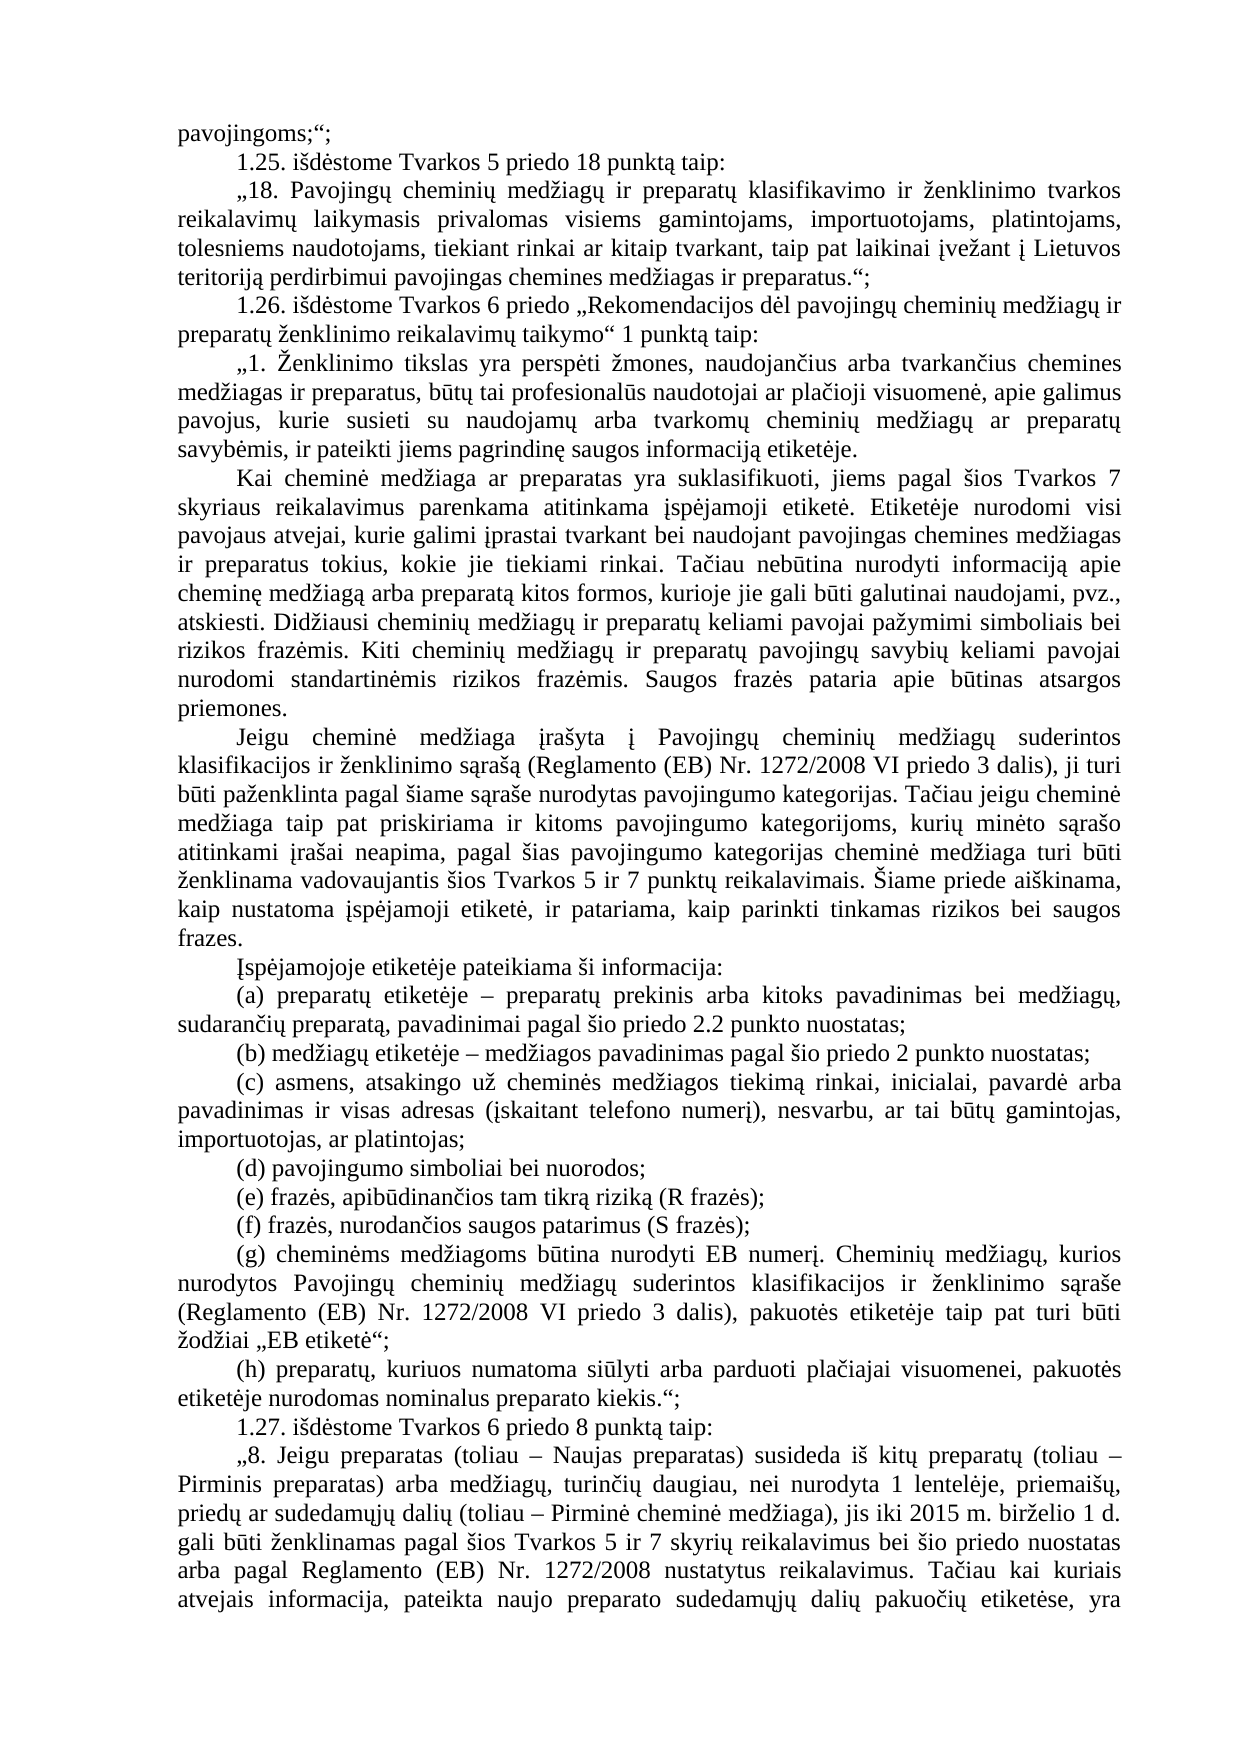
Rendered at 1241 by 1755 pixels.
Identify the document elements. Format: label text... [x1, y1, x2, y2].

text „8. Jeigu preparatas (toliau – Naujas preparatas) susideda iš kitų preparatų (toliau – Pirminis preparatas) arba medžiagų, turinčių daugiau, nei nurodyta 1 lentelėje, priemaišų, priedų ar sudedamųjų dalių (toliau – Pirminė cheminė medžiaga), jis iki 2015 m. birželio 1 d. gali būti ženklinamas pagal šios Tvarkos 5 ir 7 skyrių reikalavimus bei šio priedo nuostatas arba pagal Reglamento (EB) Nr. 1272/2008 nustatytus reikalavimus. Tačiau kai kuriais atvejais informacija, pateikta naujo preparato sudedamųjų dalių pakuočių etiketėse, yra [177, 1441, 1122, 1613]
text „18. Pavojingų cheminių medžiagų ir preparatų klasifikavimo ir ženklinimo tvarkos reikalavimų laikymasis privalomas visiems gamintojams, importuotojams, platintojams, tolesniems naudotojams, tiekiant rinkai ar kitaip tvarkant, taip pat laikinai įvežant į Lietuvos teritoriją perdirbimui pavojingas chemines medžiagas ir preparatus.“; [177, 176, 1122, 291]
text (h) preparatų, kuriuos numatoma siūlyti arba parduoti plačiajai visuomenei, pakuotės etiketėje nurodomas nominalus preparato kiekis.“; [177, 1354, 1122, 1412]
text pavojingoms;“; [177, 118, 1122, 147]
text „1. Ženklinimo tikslas yra perspėti žmones, naudojančius arba tvarkančius chemines medžiagas ir preparatus, būtų tai profesionalūs naudotojai ar plačioji visuomenė, apie galimus pavojus, kurie susieti su naudojamų arba tvarkomų cheminių medžiagų ar preparatų savybėmis, ir pateikti jiems pagrindinę saugos informaciją etiketėje. [177, 348, 1122, 463]
text 1.25. išdėstome Tvarkos 5 priedo 18 punktą taip: [177, 147, 1122, 176]
text Jeigu cheminė medžiaga įrašyta į Pavojingų cheminių medžiagų suderintos klasifikacijos ir ženklinimo sąrašą (Reglamento (EB) Nr. 1272/2008 VI priedo 3 dalis), ji turi būti paženklinta pagal šiame sąraše nurodytas pavojingumo kategorijas. Tačiau jeigu cheminė medžiaga taip pat priskiriama ir kitoms pavojingumo kategorijoms, kurių minėto sąrašo atitinkami įrašai neapima, pagal šias pavojingumo kategorijas cheminė medžiaga turi būti ženklinama vadovaujantis šios Tvarkos 5 ir 7 punktų reikalavimais. Šiame priede aiškinama, kaip nustatoma įspėjamoji etiketė, ir patariama, kaip parinkti tinkamas rizikos bei saugos frazes. [177, 722, 1122, 952]
text Kai cheminė medžiaga ar preparatas yra suklasifikuoti, jiems pagal šios Tvarkos 7 skyriaus reikalavimus parenkama atitinkama įspėjamoji etiketė. Etiketėje nurodomi visi pavojaus atvejai, kurie galimi įprastai tvarkant bei naudojant pavojingas chemines medžiagas ir preparatus tokius, kokie jie tiekiami rinkai. Tačiau nebūtina nurodyti informaciją apie cheminę medžiagą arba preparatą kitos formos, kurioje jie gali būti galutinai naudojami, pvz., atskiesti. Didžiausi cheminių medžiagų ir preparatų keliami pavojai pažymimi simboliais bei rizikos frazėmis. Kiti cheminių medžiagų ir preparatų pavojingų savybių keliami pavojai nurodomi standartinėmis rizikos frazėmis. Saugos frazės pataria apie būtinas atsargos priemones. [177, 463, 1122, 722]
text (g) cheminėms medžiagoms būtina nurodyti EB numerį. Cheminių medžiagų, kurios nurodytos Pavojingų cheminių medžiagų suderintos klasifikacijos ir ženklinimo sąraše (Reglamento (EB) Nr. 1272/2008 VI priedo 3 dalis), pakuotės etiketėje taip pat turi būti žodžiai „EB etiketė“; [177, 1239, 1122, 1354]
text (e) frazės, apibūdinančios tam tikrą riziką (R frazės); [177, 1182, 1122, 1211]
text (d) pavojingumo simboliai bei nuorodos; [177, 1153, 1122, 1182]
text (b) medžiagų etiketėje – medžiagos pavadinimas pagal šio priedo 2 punkto nuostatas; [177, 1038, 1122, 1067]
text (c) asmens, atsakingo už cheminės medžiagos tiekimą rinkai, inicialai, pavardė arba pavadinimas ir visas adresas (įskaitant telefono numerį), nesvarbu, ar tai būtų gamintojas, importuotojas, ar platintojas; [177, 1067, 1122, 1153]
text 1.27. išdėstome Tvarkos 6 priedo 8 punktą taip: [177, 1412, 1122, 1441]
text (f) frazės, nurodančios saugos patarimus (S frazės); [177, 1211, 1122, 1239]
text 1.26. išdėstome Tvarkos 6 priedo „Rekomendacijos dėl pavojingų cheminių medžiagų ir preparatų ženklinimo reikalavimų taikymo“ 1 punktą taip: [177, 291, 1122, 348]
text (a) preparatų etiketėje – preparatų prekinis arba kitoks pavadinimas bei medžiagų, sudarančių preparatą, pavadinimai pagal šio priedo 2.2 punkto nuostatas; [177, 981, 1122, 1038]
text Įspėjamojoje etiketėje pateikiama ši informacija: [177, 952, 1122, 981]
